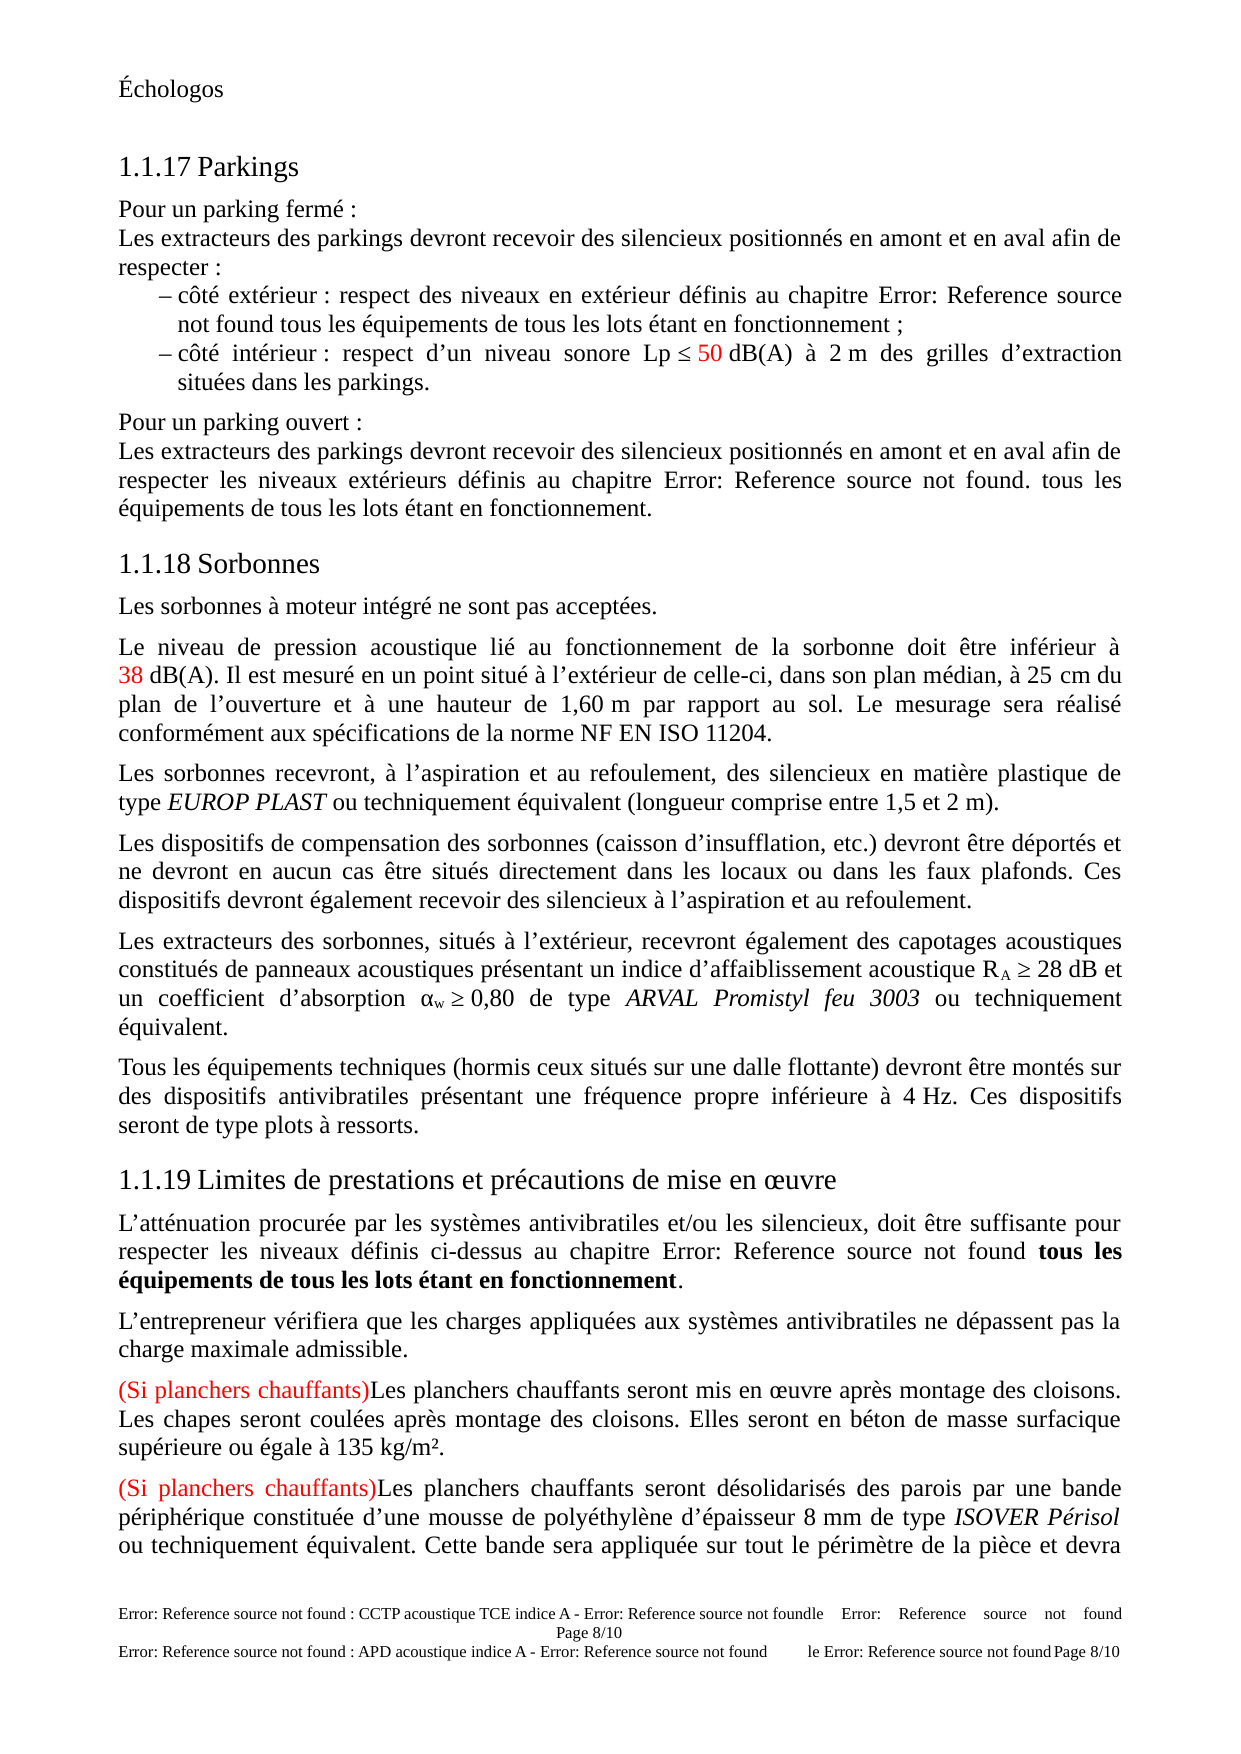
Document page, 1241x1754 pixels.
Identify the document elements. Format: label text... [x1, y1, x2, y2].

text Le niveau de pression acoustique lié au fonctionnement de la sorbonne doit être inférieur à 38 dB(A). Il est mesuré en un point situé à l’extérieur de celle-ci, dans son plan médian, à 25 cm du plan de l’ouverture et à une hauteur de 1,60 m par rapport au sol. Le mesurage sera réalisé conformément aux spécifications de la norme NF EN ISO 11204. [118, 632, 1122, 747]
subtitle Limites de prestations et précautions de mise en œuvre [118, 1162, 1122, 1196]
text – côté intérieur : respect d’un niveau sonore Lp ≤ 50 dB(A) à 2 m des grilles d’extraction situées dans les parkings. [159, 338, 1122, 395]
text – côté extérieur : respect des niveaux en extérieur définis au chapitre Erreur : source de la référence non trouvée tous les équipements de tous les lots étant en fonctionnement ; [159, 280, 1122, 338]
subtitle Parkings [118, 149, 1122, 182]
text Pour un parking fermé : [118, 194, 1122, 223]
text Pour un parking ouvert : [118, 407, 1122, 436]
text Les sorbonnes recevront, à l’aspiration et au refoulement, des silencieux en matière plastique de type EUROP PLAST ou techniquement équivalent (longueur comprise entre 1,5 et 2 m). [118, 758, 1122, 816]
text L’entrepreneur vérifiera que les charges appliquées aux systèmes antivibratiles ne dépassent pas la charge maximale admissible. [118, 1306, 1122, 1363]
text Les dispositifs de compensation des sorbonnes (caisson d’insufflation, etc.) devront être déportés et ne devront en aucun cas être situés directement dans les locaux ou dans les faux plafonds. Ces dispositifs devront également recevoir des silencieux à l’aspiration et au refoulement. [118, 828, 1122, 914]
text L’atténuation procurée par les systèmes antivibratiles et/ou les silencieux, doit être suffisante pour respecter les niveaux définis ci-dessus au chapitre Erreur : source de la référence non trouvée tous les équipements de tous les lots étant en fonctionnement. [118, 1208, 1122, 1294]
text Les sorbonnes à moteur intégré ne sont pas acceptées. [118, 591, 1122, 620]
subtitle Sorbonnes [118, 546, 1122, 579]
text (Si planchers chauffants)Les planchers chauffants seront désolidarisés des parois par une bande périphérique constituée d’une mousse de polyéthylène d’épaisseur 8 mm de type ISOVER Périsol ou techniquement équivalent. Cette bande sera appliquée sur tout le périmètre de la pièce et devra [118, 1473, 1122, 1559]
text Les extracteurs des parkings devront recevoir des silencieux positionnés en amont et en aval afin de respecter les niveaux extérieurs définis au chapitre Erreur : source de la référence non trouvée. tous les équipements de tous les lots étant en fonctionnement. [118, 436, 1122, 522]
text Tous les équipements techniques (hormis ceux situés sur une dalle flottante) devront être montés sur des dispositifs antivibratiles présentant une fréquence propre inférieure à 4 Hz. Ces dispositifs seront de type plots à ressorts. [118, 1052, 1122, 1139]
text Les extracteurs des parkings devront recevoir des silencieux positionnés en amont et en aval afin de respecter : [118, 223, 1122, 280]
text Les extracteurs des sorbonnes, situés à l’extérieur, recevront également des capotages acoustiques constitués de panneaux acoustiques présentant un indice d’affaiblissement acoustique RA ≥ 28 dB et un coefficient d’absorption αw ≥ 0,80 de type ARVAL Promistyl feu 3003 ou techniquement équivalent. [118, 926, 1122, 1041]
text (Si planchers chauffants)Les planchers chauffants seront mis en œuvre après montage des cloisons. Les chapes seront coulées après montage des cloisons. Elles seront en béton de masse surfacique supérieure ou égale à 135 kg/m². [118, 1375, 1122, 1461]
